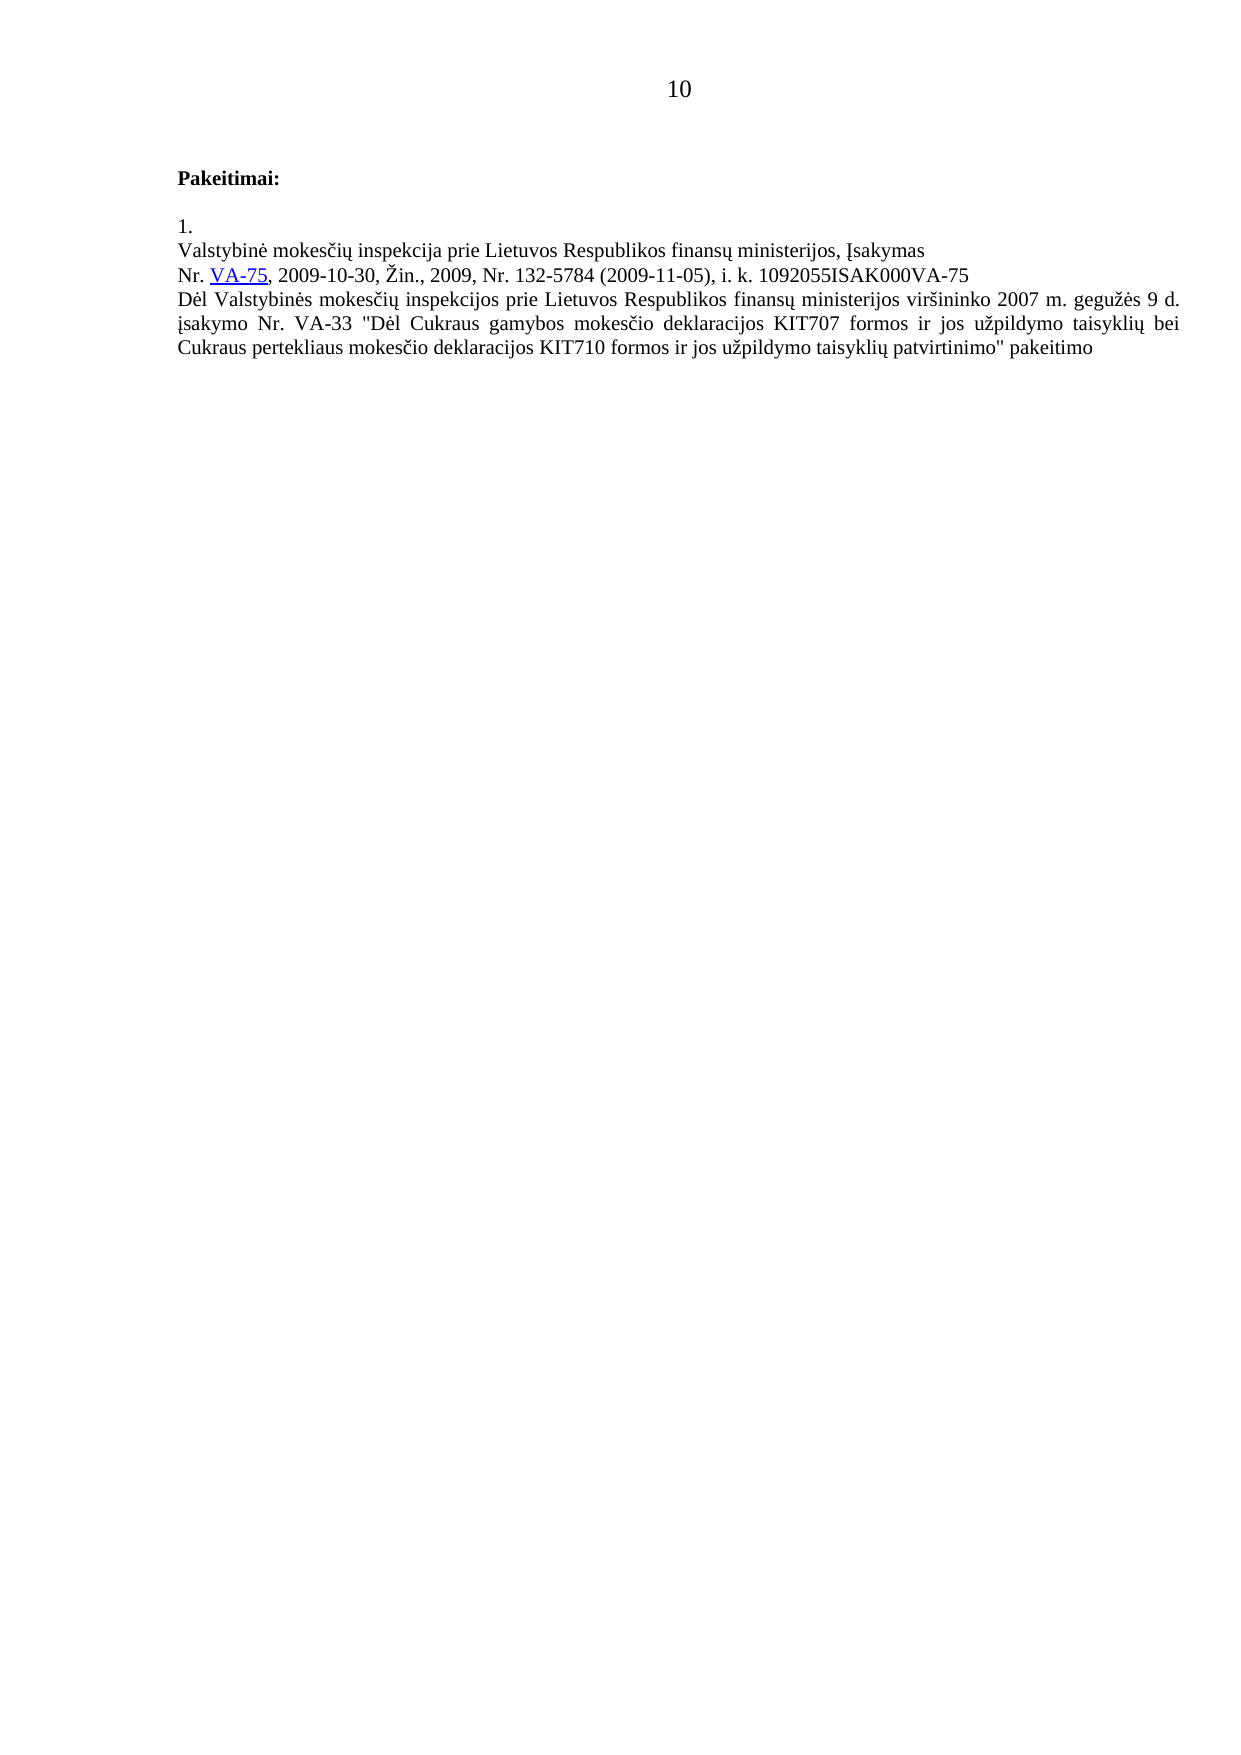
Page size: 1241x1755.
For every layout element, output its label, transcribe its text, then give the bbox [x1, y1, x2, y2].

text 1. [177, 214, 1181, 238]
text Nr. VA-75, 2009-10-30, Žin., 2009, Nr. 132-5784 (2009-11-05), i. k. 1092055ISAK000VA-75 [177, 262, 1181, 287]
text Pakeitimai: [177, 166, 1181, 190]
text Dėl Valstybinės mokesčių inspekcijos prie Lietuvos Respublikos finansų ministerijos viršininko 2007 m. gegužės 9 d. įsakymo Nr. VA-33 "Dėl Cukraus gamybos mokesčio deklaracijos KIT707 formos ir jos užpildymo taisyklių bei Cukraus pertekliaus mokesčio deklaracijos KIT710 formos ir jos užpildymo taisyklių patvirtinimo" pakeitimo [177, 287, 1181, 359]
text Valstybinė mokesčių inspekcija prie Lietuvos Respublikos finansų ministerijos, Įsakymas [177, 238, 1181, 262]
